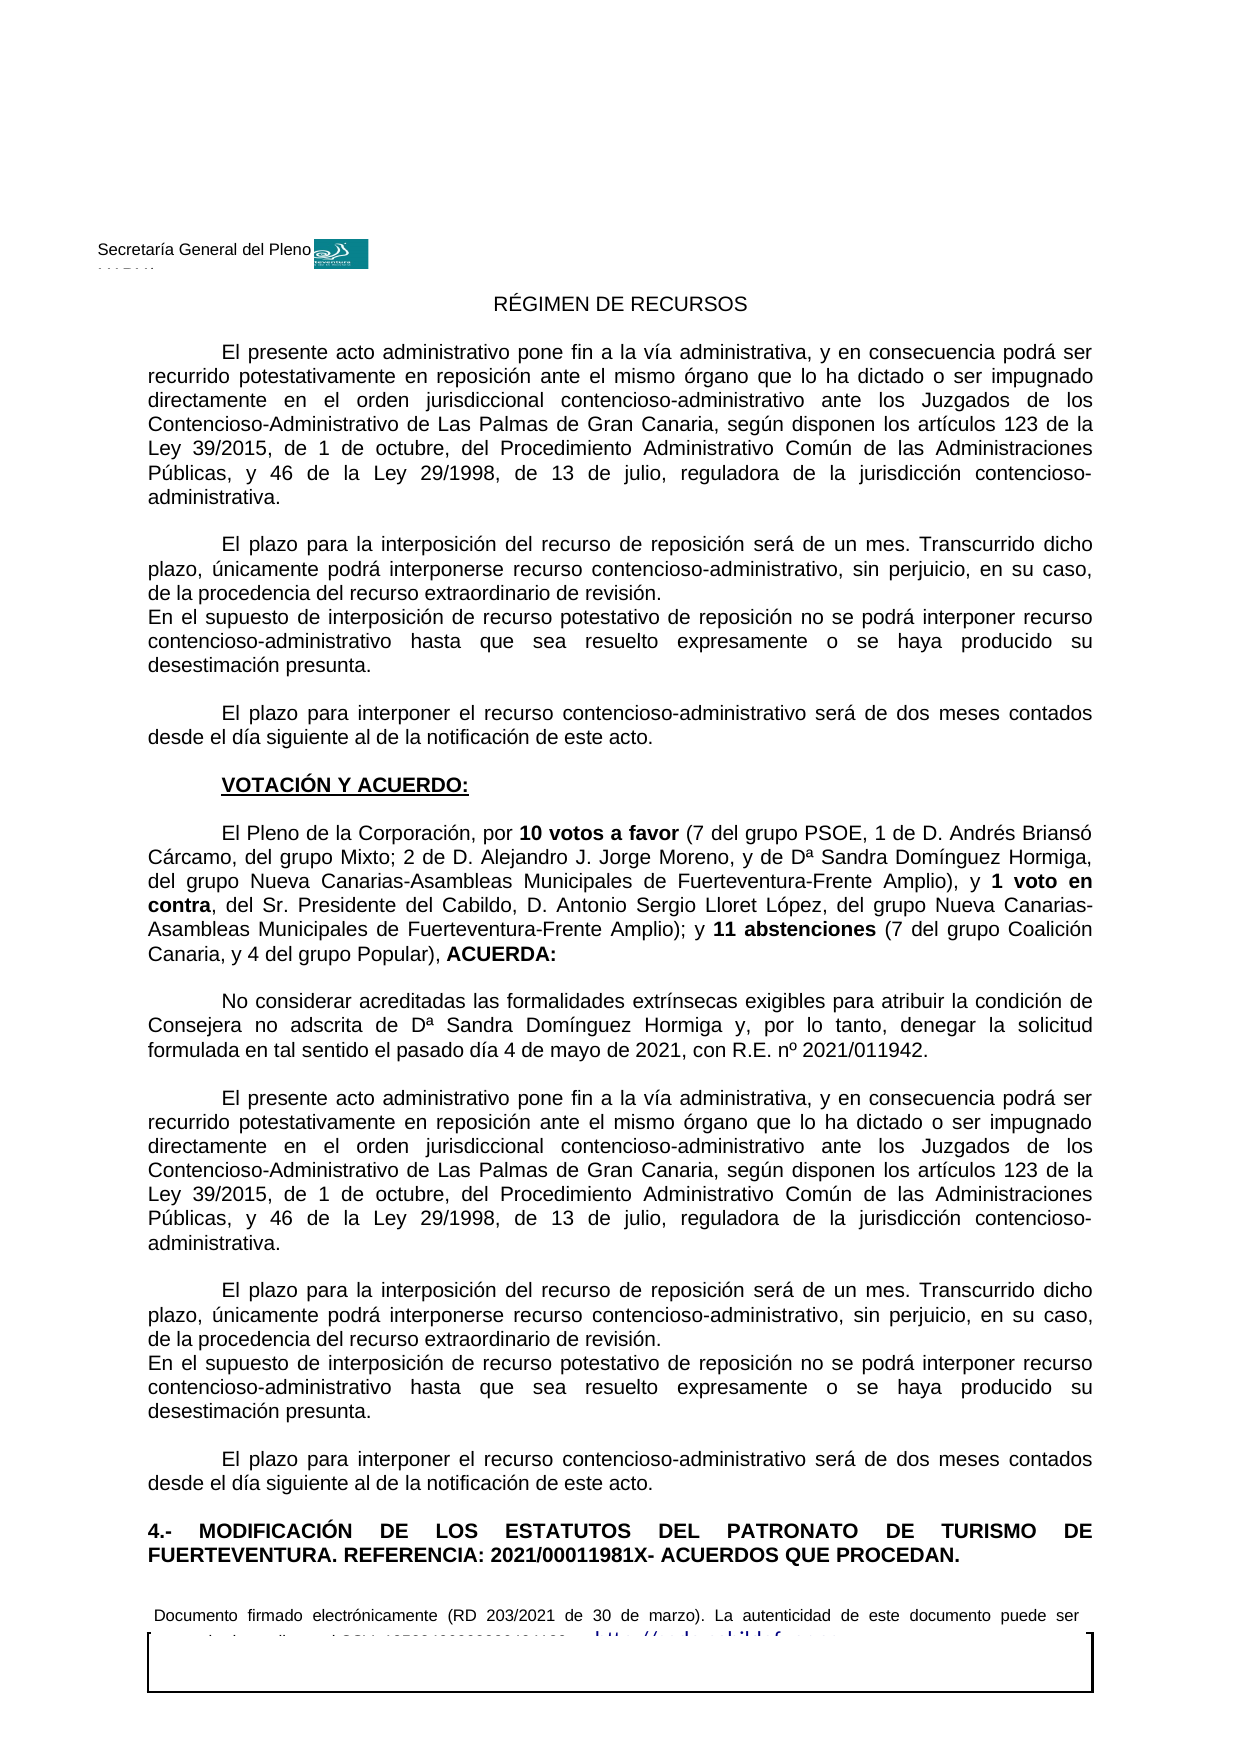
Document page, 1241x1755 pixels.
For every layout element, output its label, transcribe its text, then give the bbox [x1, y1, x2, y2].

text El plazo para interponer el recurso contencioso-administrativo será de dos meses contados desde el día siguiente al de la notificación de este acto. [148, 701, 1093, 749]
text El plazo para la interposición del recurso de reposición será de un mes. Transcurrido dicho plazo, únicamente podrá interponerse recurso contencioso-administrativo, sin perjuicio, en su caso, de la procedencia del recurso extraordinario de revisión. [148, 532, 1093, 604]
picture [314, 239, 369, 269]
text VOTACIÓN Y ACUERDO: [221, 773, 1107, 797]
text No considerar acreditadas las formalidades extrínsecas exigibles para atribuir la condición de Consejera no adscrita de Dª Sandra Domínguez Hormiga y, por lo tanto, denegar la solicitud formulada en tal sentido el pasado día 4 de mayo de 2021, con R.E. nº 2021/011942. [148, 989, 1093, 1061]
text En el supuesto de interposición de recurso potestativo de reposición no se podrá interponer recurso contencioso-administrativo hasta que sea resuelto expresamente o se haya producido su desestimación presunta. [148, 1351, 1093, 1423]
text En el supuesto de interposición de recurso potestativo de reposición no se podrá interponer recurso contencioso-administrativo hasta que sea resuelto expresamente o se haya producido su desestimación presunta. [148, 604, 1093, 677]
text RÉGIMEN DE RECURSOS [486, 292, 754, 316]
text 4.- MODIFICACIÓN DE LOS ESTATUTOS DEL PATRONATO DE TURISMO DE FUERTEVENTURA. REFERENCIA: 2021/00011981X- ACUERDOS QUE PROCEDAN. [148, 1519, 1093, 1567]
text El plazo para la interposición del recurso de reposición será de un mes. Transcurrido dicho plazo, únicamente podrá interponerse recurso contencioso-administrativo, sin perjuicio, en su caso, de la procedencia del recurso extraordinario de revisión. [148, 1278, 1093, 1351]
text El Pleno de la Corporación, por 10 votos a favor (7 del grupo PSOE, 1 de D. Andrés Briansó Cárcamo, del grupo Mixto; 2 de D. Alejandro J. Jorge Moreno, y de Dª Sandra Domínguez Hormiga, del grupo Nueva Canarias-Asambleas Municipales de Fuerteventura-Frente Amplio), y 1 voto en contra, del Sr. Presidente del Cabildo, D. Antonio Sergio Lloret López, del grupo Nueva Canarias- Asambleas Municipales de Fuerteventura-Frente Amplio); y 11 abstenciones (7 del grupo Coalición Canaria, y 4 del grupo Popular), ACUERDA: [148, 821, 1093, 965]
text El plazo para interponer el recurso contencioso-administrativo será de dos meses contados desde el día siguiente al de la notificación de este acto. [148, 1447, 1093, 1495]
text El presente acto administrativo pone fin a la vía administrativa, y en consecuencia podrá ser recurrido potestativamente en reposición ante el mismo órgano que lo ha dictado o ser impugnado directamente en el orden jurisdiccional contencioso-administrativo ante los Juzgados de los Contencioso-Administrativo de Las Palmas de Gran Canaria, según disponen los artículos 123 de la Ley 39/2015, de 1 de octubre, del Procedimiento Administrativo Común de las Administraciones Públicas, y 46 de la Ley 29/1998, de 13 de julio, reguladora de la jurisdicción contencioso- administrativa. [148, 340, 1093, 508]
text El presente acto administrativo pone fin a la vía administrativa, y en consecuencia podrá ser recurrido potestativamente en reposición ante el mismo órgano que lo ha dictado o ser impugnado directamente en el orden jurisdiccional contencioso-administrativo ante los Juzgados de los Contencioso-Administrativo de Las Palmas de Gran Canaria, según disponen los artículos 123 de la Ley 39/2015, de 1 de octubre, del Procedimiento Administrativo Común de las Administraciones Públicas, y 46 de la Ley 29/1998, de 13 de julio, reguladora de la jurisdicción contencioso- administrativa. [148, 1085, 1093, 1254]
